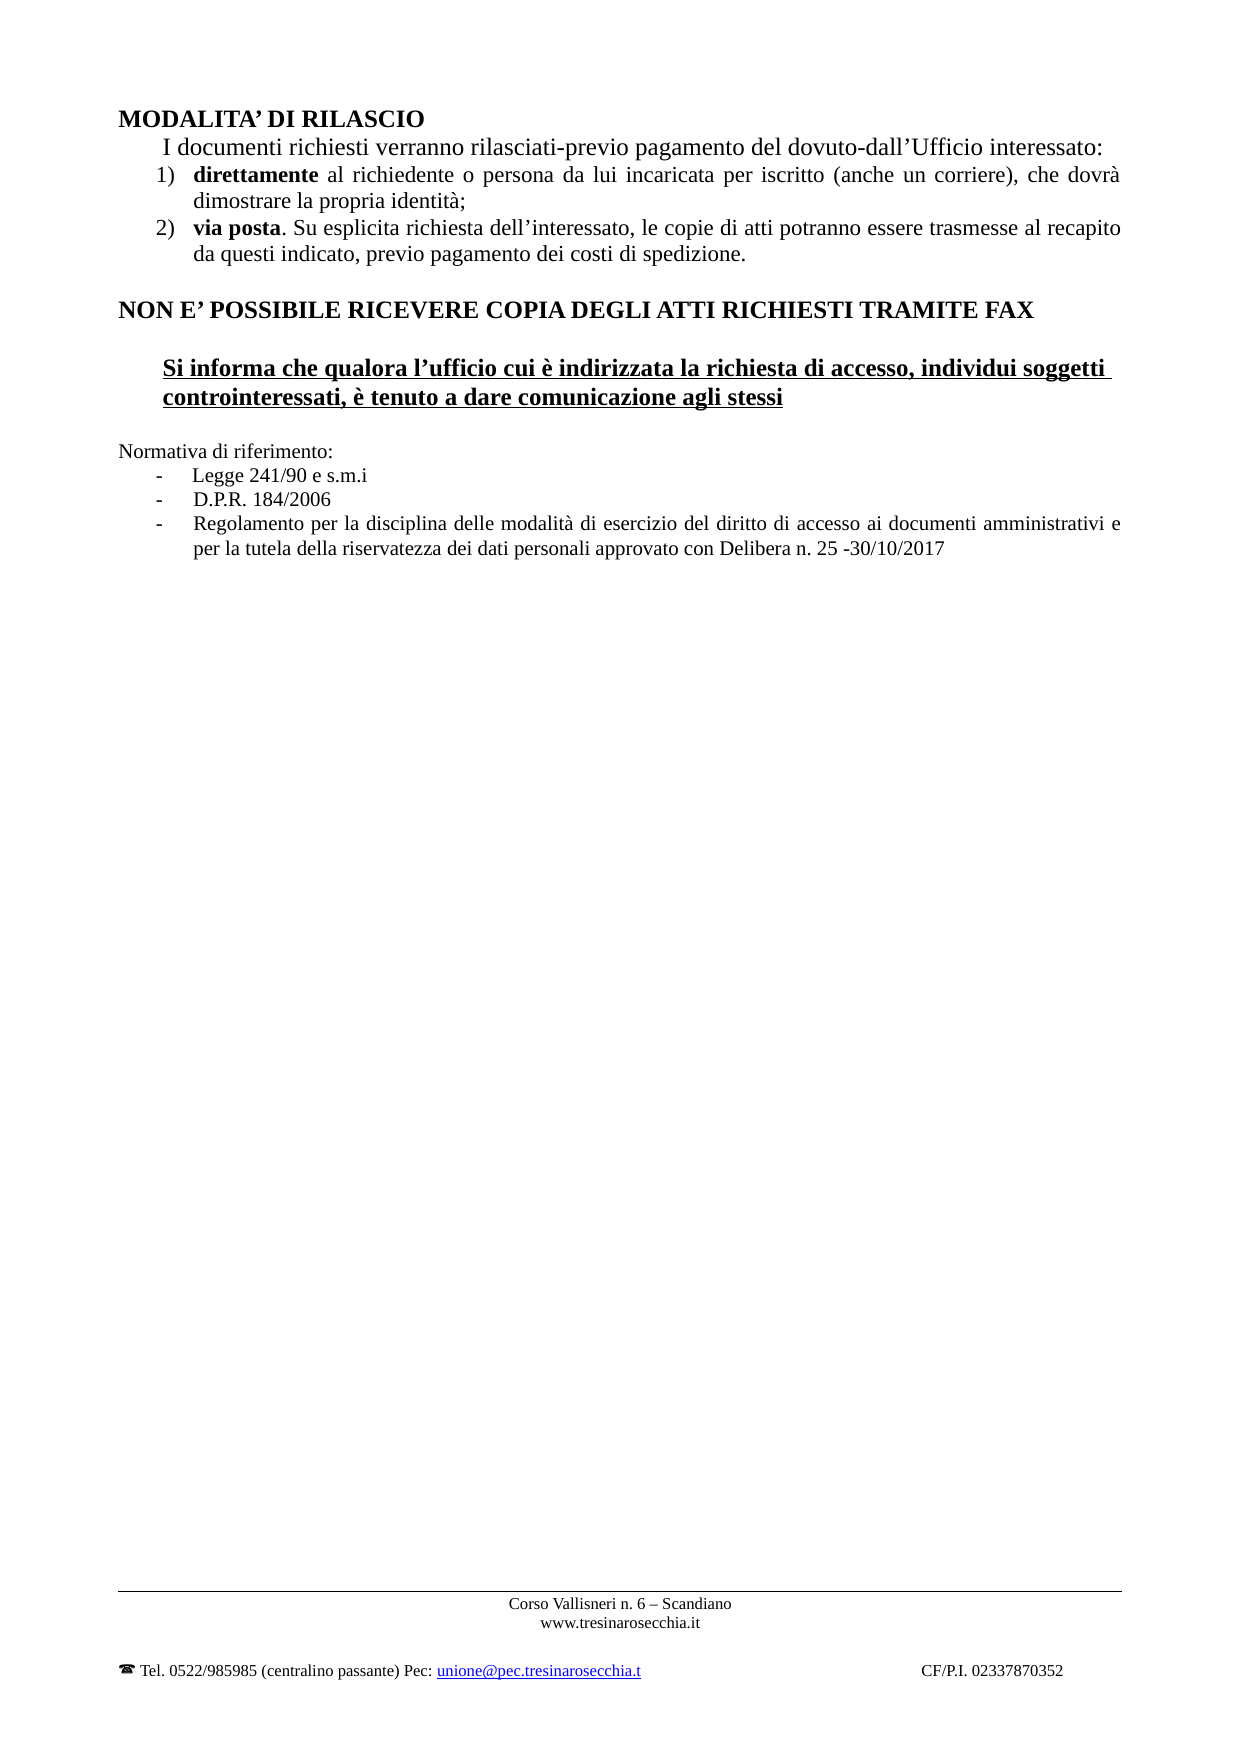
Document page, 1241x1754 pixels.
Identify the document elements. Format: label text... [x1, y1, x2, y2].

list direttamente al richiedente o persona da lui incaricata per iscritto (anche un corriere), che dovrà dimostrare la propria identità; [156, 161, 1122, 214]
list D.P.R. 184/2006 [156, 487, 1122, 511]
text - Legge 241/90 e s.m.i [118, 463, 1122, 487]
subtitle NON E’ POSSIBILE RICEVERE COPIA DEGLI ATTI RICHIESTI TRAMITE FAX [118, 295, 1122, 324]
list Regolamento per la disciplina delle modalità di esercizio del diritto di accesso ai documenti amministrativi e per la tutela della riservatezza dei dati personali approvato con Delibera n. 25 -30/10/2017 [156, 511, 1122, 559]
text Si informa che qualora l’ufficio cui è indirizzata la richiesta di accesso, individui soggetti controinteressati, è tenuto a dare comunicazione agli stessi [162, 353, 1122, 410]
subtitle Normativa di riferimento: [118, 439, 1122, 463]
subtitle MODALITA’ DI RILASCIO [118, 104, 1122, 132]
list via posta. Su esplicita richiesta dell’interessato, le copie di atti potranno essere trasmesse al recapito da questi indicato, previo pagamento dei costi di spedizione. [156, 214, 1122, 267]
text I documenti richiesti verranno rilasciati-previo pagamento del dovuto-dall’Ufficio interessato: [162, 132, 1122, 161]
